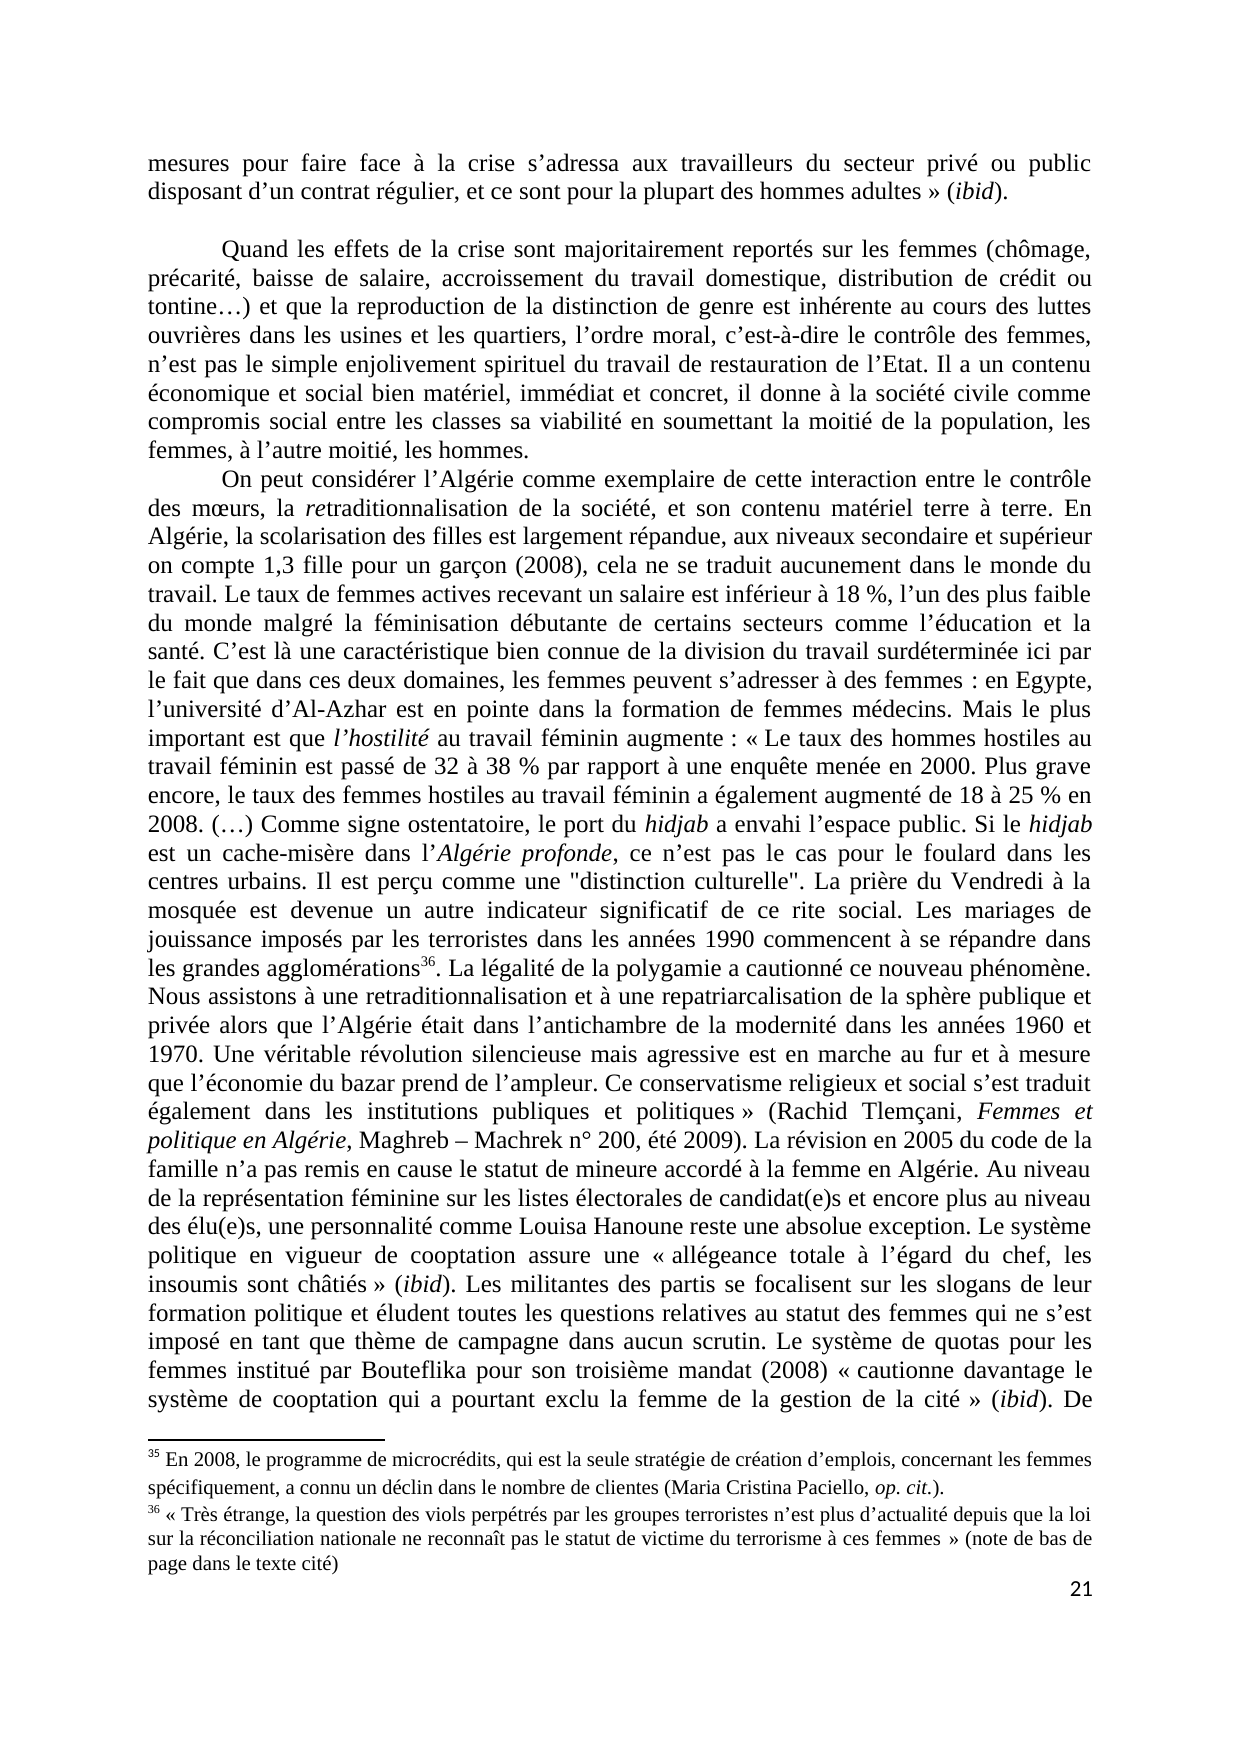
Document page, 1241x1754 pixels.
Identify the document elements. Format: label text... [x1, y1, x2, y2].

text On peut considérer l’Algérie comme exemplaire de cette interaction entre le contrôle des mœurs, la retraditionnalisation de la société, et son contenu matériel terre à terre. En Algérie, la scolarisation des filles est largement répandue, aux niveaux secondaire et supérieur on compte 1,3 fille pour un garçon (2008), cela ne se traduit aucunement dans le monde du travail. Le taux de femmes actives recevant un salaire est inférieur à 18 %, l’un des plus faible du monde malgré la féminisation débutante de certains secteurs comme l’éducation et la santé. C’est là une caractéristique bien connue de la division du travail surdéterminée ici par le fait que dans ces deux domaines, les femmes peuvent s’adresser à des femmes : en Egypte, l’université d’Al-Azhar est en pointe dans la formation de femmes médecins. Mais le plus important est que l’hostilité au travail féminin augmente : « Le taux des hommes hostiles au travail féminin est passé de 32 à 38 % par rapport à une enquête menée en 2000. Plus grave encore, le taux des femmes hostiles au travail féminin a également augmenté de 18 à 25 % en 2008. (…) Comme signe ostentatoire, le port du hidjab a envahi l’espace public. Si le hidjab est un cache-misère dans l’Algérie profonde, ce n’est pas le cas pour le foulard dans les centres urbains. Il est perçu comme une "distinction culturelle". La prière du Vendredi à la mosquée est devenue un autre indicateur significatif de ce rite social. Les mariages de jouissance imposés par les terroristes dans les années 1990 commencent à se répandre dans les grandes agglomérations. La légalité de la polygamie a cautionné ce nouveau phénomène. Nous assistons à une retraditionnalisation et à une repatriarcalisation de la sphère publique et privée alors que l’Algérie était dans l’antichambre de la modernité dans les années 1960 et 1970. Une véritable révolution silencieuse mais agressive est en marche au fur et à mesure que l’économie du bazar prend de l’ampleur. Ce conservatisme religieux et social s’est traduit également dans les institutions publiques et politiques » (Rachid Tlemçani, Femmes et politique en Algérie, Maghreb – Machrek n° 200, été 2009). La révision en 2005 du code de la famille n’a pas remis en cause le statut de mineure accordé à la femme en Algérie. Au niveau de la représentation féminine sur les listes électorales de candidat(e)s et encore plus au niveau des élu(e)s, une personnalité comme Louisa Hanoune reste une absolue exception. Le système politique en vigueur de cooptation assure une « allégeance totale à l’égard du chef, les insoumis sont châtiés » (ibid). Les militantes des partis se focalisent sur les slogans de leur formation politique et éludent toutes les questions relatives au statut des femmes qui ne s’est imposé en tant que thème de campagne dans aucun scrutin. Le système de quotas pour les femmes institué par Bouteflika pour son troisième mandat (2008) « cautionne davantage le système de cooptation qui a pourtant exclu la femme de la gestion de la cité » (ibid). De [148, 464, 1093, 1413]
text mesures pour faire face à la crise s’adressa aux travailleurs du secteur privé ou public disposant d’un contrat régulier, et ce sont pour la plupart des hommes adultes » (ibid). [148, 148, 1093, 205]
text En 2008, le programme de microcrédits, qui est la seule stratégie de création d’emplois, concernant les femmes spécifiquement, a connu un déclin dans le nombre de clientes (Maria Cristina Paciello, op. cit.). [148, 1446, 1093, 1499]
text « Très étrange, la question des viols perpétrés par les groupes terroristes n’est plus d’actualité depuis que la loi sur la réconciliation nationale ne reconnaît pas le statut de victime du terrorisme à ces femmes » (note de bas de page dans le texte cité) [148, 1502, 1093, 1574]
text Quand les effets de la crise sont majoritairement reportés sur les femmes (chômage, précarité, baisse de salaire, accroissement du travail domestique, distribution de crédit ou tontine…) et que la reproduction de la distinction de genre est inhérente au cours des luttes ouvrières dans les usines et les quartiers, l’ordre moral, c’est-à-dire le contrôle des femmes, n’est pas le simple enjolivement spirituel du travail de restauration de l’Etat. Il a un contenu économique et social bien matériel, immédiat et concret, il donne à la société civile comme compromis social entre les classes sa viabilité en soumettant la moitié de la population, les femmes, à l’autre moitié, les hommes. [148, 234, 1093, 464]
